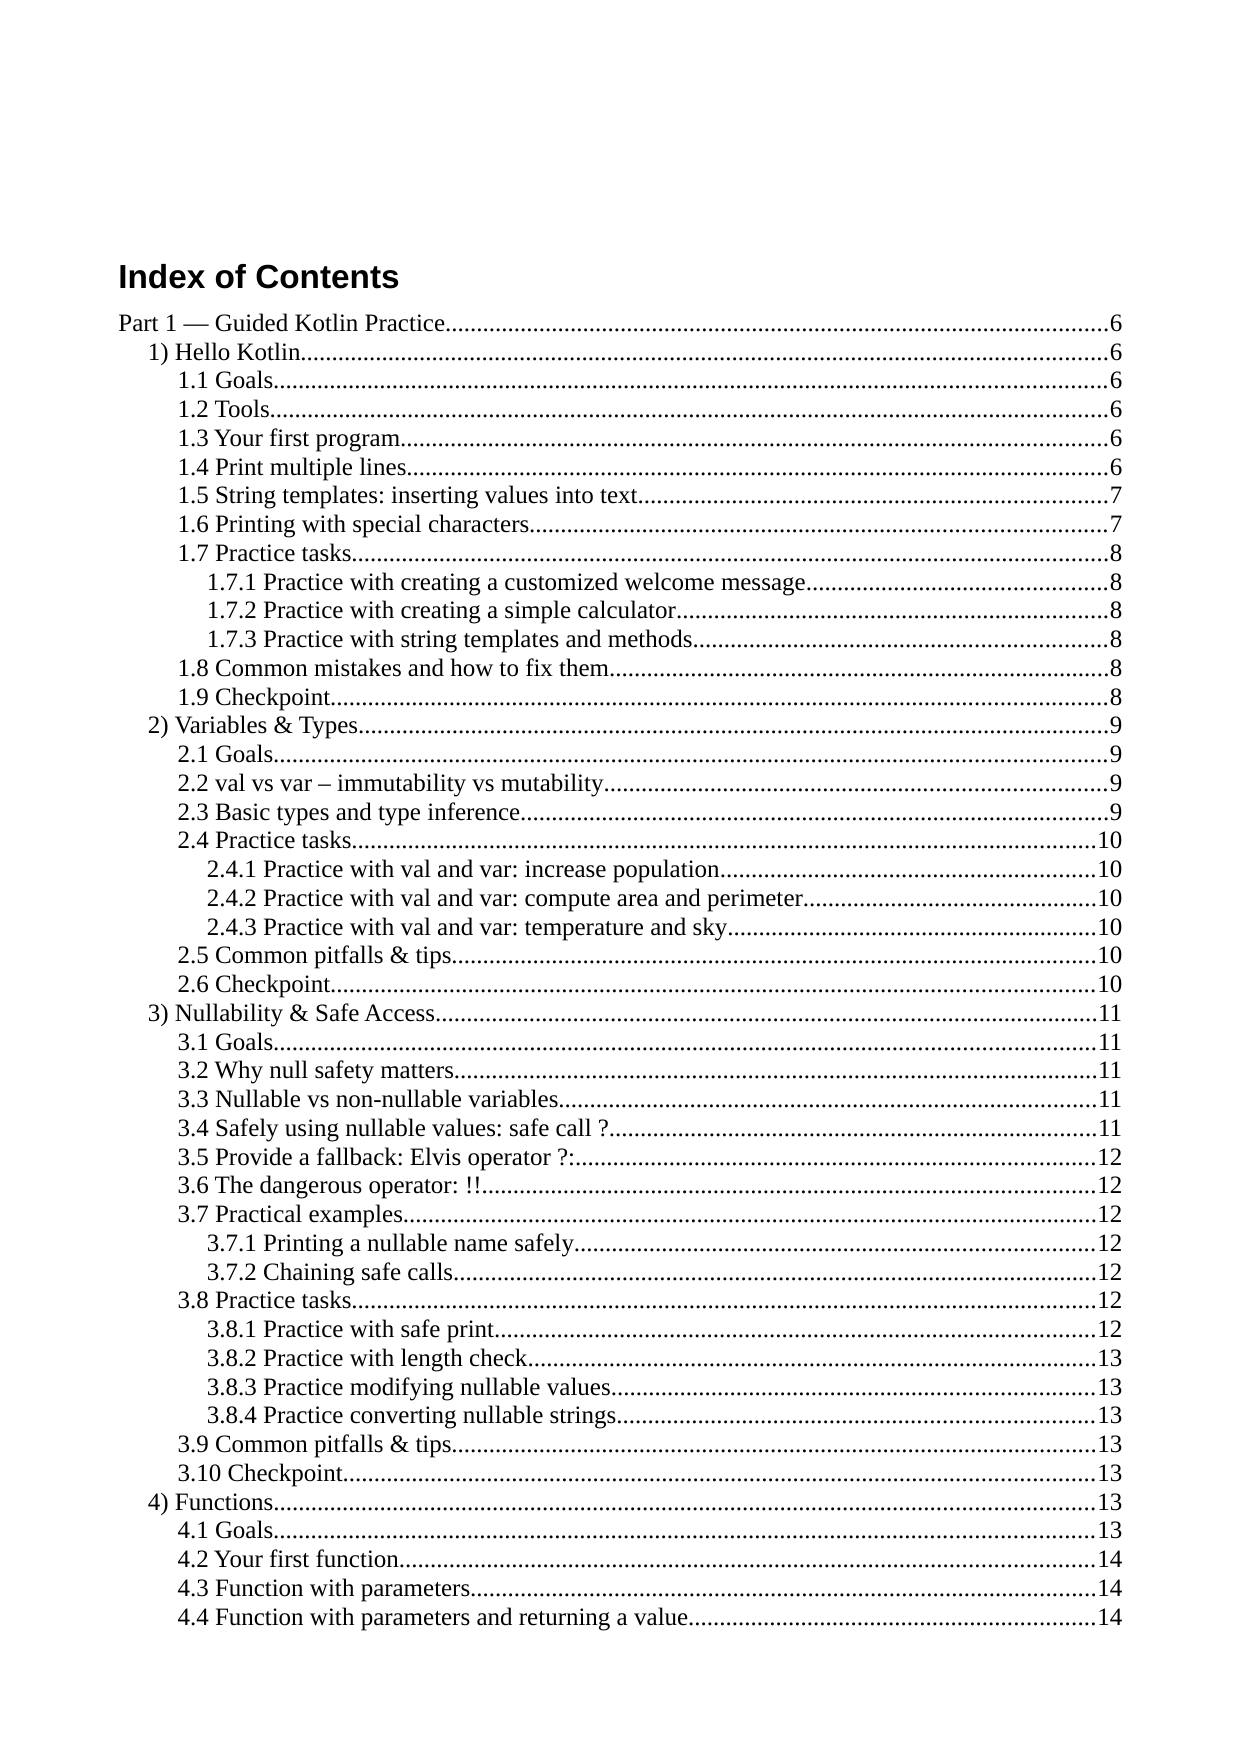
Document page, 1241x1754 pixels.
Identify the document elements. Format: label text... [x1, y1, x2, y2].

text 3.2 Why null safety matters 11 [177, 1055, 1122, 1084]
text 3.1 Goals 11 [177, 1027, 1122, 1055]
text 1.3 Your first program 6 [177, 423, 1122, 452]
text 3.4 Safely using nullable values: safe call ?. 11 [177, 1113, 1122, 1142]
text 2.4.1 Practice with val and var: increase population 10 [207, 854, 1122, 883]
text 1.8 Common mistakes and how to fix them 8 [177, 653, 1122, 682]
text 1.9 Checkpoint 8 [177, 682, 1122, 710]
text 1.7.3 Practice with string templates and methods 8 [207, 624, 1122, 653]
text 3.8.4 Practice converting nullable strings 13 [207, 1400, 1122, 1429]
text Part 1 — Guided Kotlin Practice 6 [118, 308, 1122, 337]
text 3.8 Practice tasks 12 [177, 1285, 1122, 1314]
text 1.6 Printing with special characters 7 [177, 509, 1122, 538]
text 2.1 Goals 9 [177, 739, 1122, 768]
text 2.2 val vs var – immutability vs mutability 9 [177, 768, 1122, 797]
text 3.8.3 Practice modifying nullable values 13 [207, 1372, 1122, 1400]
text 3.3 Nullable vs non-nullable variables 11 [177, 1084, 1122, 1113]
text 4.2 Your first function 14 [177, 1544, 1122, 1573]
text 3.7 Practical examples 12 [177, 1199, 1122, 1228]
subtitle Index of Contents [118, 257, 1122, 295]
text 3.9 Common pitfalls & tips 13 [177, 1429, 1122, 1458]
text 3.10 Checkpoint 13 [177, 1458, 1122, 1487]
text 2.6 Checkpoint 10 [177, 969, 1122, 998]
text 1.4 Print multiple lines 6 [177, 452, 1122, 480]
text 4.3 Function with parameters 14 [177, 1573, 1122, 1602]
text 3.8.1 Practice with safe print 12 [207, 1314, 1122, 1343]
text 3.5 Provide a fallback: Elvis operator ?: 12 [177, 1142, 1122, 1170]
text 2.4.2 Practice with val and var: compute area and perimeter 10 [207, 883, 1122, 912]
text 3.8.2 Practice with length check 13 [207, 1343, 1122, 1372]
text 1.7.2 Practice with creating a simple calculator 8 [207, 595, 1122, 624]
text 1.2 Tools 6 [177, 394, 1122, 423]
text 1) Hello Kotlin 6 [148, 337, 1122, 365]
text 2.4 Practice tasks 10 [177, 825, 1122, 854]
text 4.4 Function with parameters and returning a value 14 [177, 1602, 1122, 1630]
text 1.7 Practice tasks 8 [177, 538, 1122, 567]
text 3.6 The dangerous operator: !! 12 [177, 1170, 1122, 1199]
text 1.5 String templates: inserting values into text 7 [177, 480, 1122, 509]
text 3) Nullability & Safe Access 11 [148, 998, 1122, 1027]
text 2.4.3 Practice with val and var: temperature and sky 10 [207, 912, 1122, 940]
text 3.7.1 Printing a nullable name safely 12 [207, 1228, 1122, 1257]
text 4) Functions 13 [148, 1487, 1122, 1515]
text 3.7.2 Chaining safe calls 12 [207, 1257, 1122, 1285]
text 1.1 Goals 6 [177, 365, 1122, 394]
text 1.7.1 Practice with creating a customized welcome message 8 [207, 567, 1122, 595]
text 4.1 Goals 13 [177, 1515, 1122, 1544]
text 2.5 Common pitfalls & tips 10 [177, 940, 1122, 969]
text 2.3 Basic types and type inference 9 [177, 797, 1122, 825]
text 2) Variables & Types 9 [148, 710, 1122, 739]
